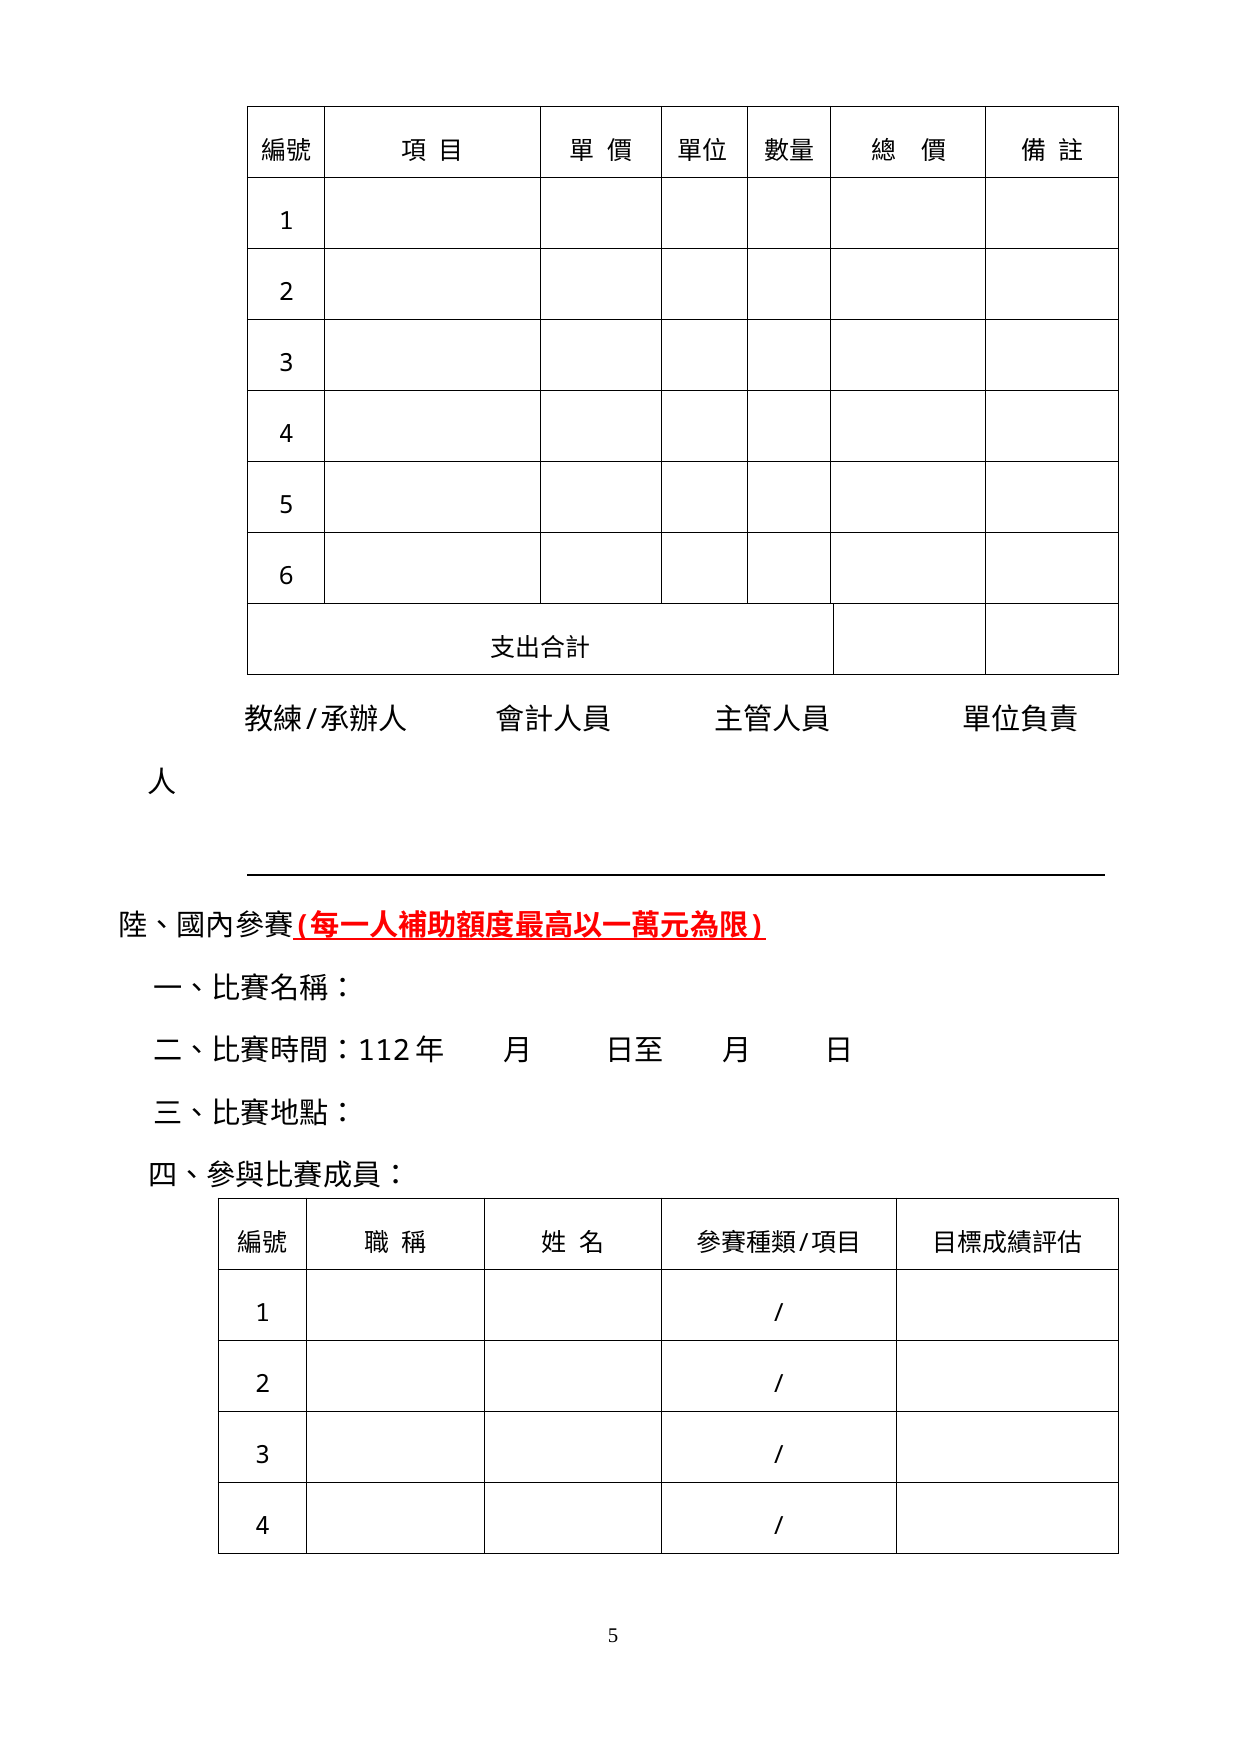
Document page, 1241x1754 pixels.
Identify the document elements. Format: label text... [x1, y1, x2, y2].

table_cell [831, 178, 985, 248]
table_cell 5 [248, 462, 324, 532]
table_cell [662, 533, 747, 603]
table_cell [662, 249, 747, 319]
table_header 單位 [662, 107, 747, 177]
table_cell [662, 320, 747, 390]
table_cell [307, 1412, 484, 1482]
table_cell [897, 1341, 1118, 1411]
table_cell [307, 1483, 484, 1553]
table_header 總 價 [831, 107, 985, 177]
table_cell [662, 178, 747, 248]
table_cell [897, 1483, 1118, 1553]
table_cell [986, 462, 1118, 532]
table_cell [325, 462, 540, 532]
table_cell [325, 320, 540, 390]
table_cell / [662, 1483, 896, 1553]
table_header 項 目 [325, 107, 540, 177]
text 四、參與比賽成員： [148, 1131, 1107, 1194]
table_cell [541, 533, 661, 603]
table_cell [748, 320, 830, 390]
table_header 編號 [248, 107, 324, 177]
table_header 目標成績評估 [897, 1199, 1118, 1269]
table_header 參賽種類/項目 [662, 1199, 896, 1269]
table_cell 4 [248, 391, 324, 461]
table_cell [325, 533, 540, 603]
table_cell [485, 1483, 661, 1553]
text 二、比賽時間：112年 月 日至 月 日 [118, 1006, 1107, 1069]
table_header 單 價 [541, 107, 661, 177]
text 一、比賽名稱： [118, 944, 1107, 1006]
table_cell [897, 1270, 1118, 1340]
table_cell [662, 391, 747, 461]
table_header 備 註 [986, 107, 1118, 177]
text 陸、國內參賽(每一人補助額度最高以一萬元為限) [118, 881, 1107, 944]
table_cell [831, 391, 985, 461]
table_cell [831, 320, 985, 390]
table_cell 6 [248, 533, 324, 603]
table_cell 3 [219, 1412, 306, 1482]
table_cell / [662, 1341, 896, 1411]
table_header 編號 [219, 1199, 306, 1269]
table_cell 3 [248, 320, 324, 390]
table_cell [748, 178, 830, 248]
table_header 數量 [748, 107, 830, 177]
table_cell [834, 604, 985, 674]
table_cell [986, 178, 1118, 248]
table_header 姓 名 [485, 1199, 661, 1269]
table_cell [325, 391, 540, 461]
table_cell [897, 1412, 1118, 1482]
table_cell 1 [219, 1270, 306, 1340]
table_cell [986, 391, 1118, 461]
table_cell [986, 320, 1118, 390]
table_cell [662, 462, 747, 532]
table_cell 2 [219, 1341, 306, 1411]
table_cell / [662, 1270, 896, 1340]
table_cell 4 [219, 1483, 306, 1553]
table_cell [485, 1341, 661, 1411]
table_cell [986, 249, 1118, 319]
table_cell 支出合計 [248, 604, 833, 674]
table_header 職 稱 [307, 1199, 484, 1269]
table_cell [541, 462, 661, 532]
table_cell / [662, 1412, 896, 1482]
table_cell [748, 391, 830, 461]
text 教練/承辦人 會計人員 主管人員 單位負責人 [147, 675, 1107, 800]
table_cell [541, 391, 661, 461]
table_cell [541, 178, 661, 248]
table_cell [748, 249, 830, 319]
table_cell 2 [248, 249, 324, 319]
table_cell [307, 1341, 484, 1411]
table_cell [307, 1270, 484, 1340]
table_cell [748, 533, 830, 603]
table_cell [986, 533, 1118, 603]
table_cell [986, 604, 1118, 674]
table_cell [831, 462, 985, 532]
table_cell [541, 249, 661, 319]
table_cell [485, 1412, 661, 1482]
text 三、比賽地點： [118, 1069, 1107, 1131]
table_cell [748, 462, 830, 532]
table_cell 1 [248, 178, 324, 248]
table_cell [325, 249, 540, 319]
table_cell [831, 249, 985, 319]
table_cell [541, 320, 661, 390]
table_cell [485, 1270, 661, 1340]
table_cell [325, 178, 540, 248]
table_cell [831, 533, 985, 603]
